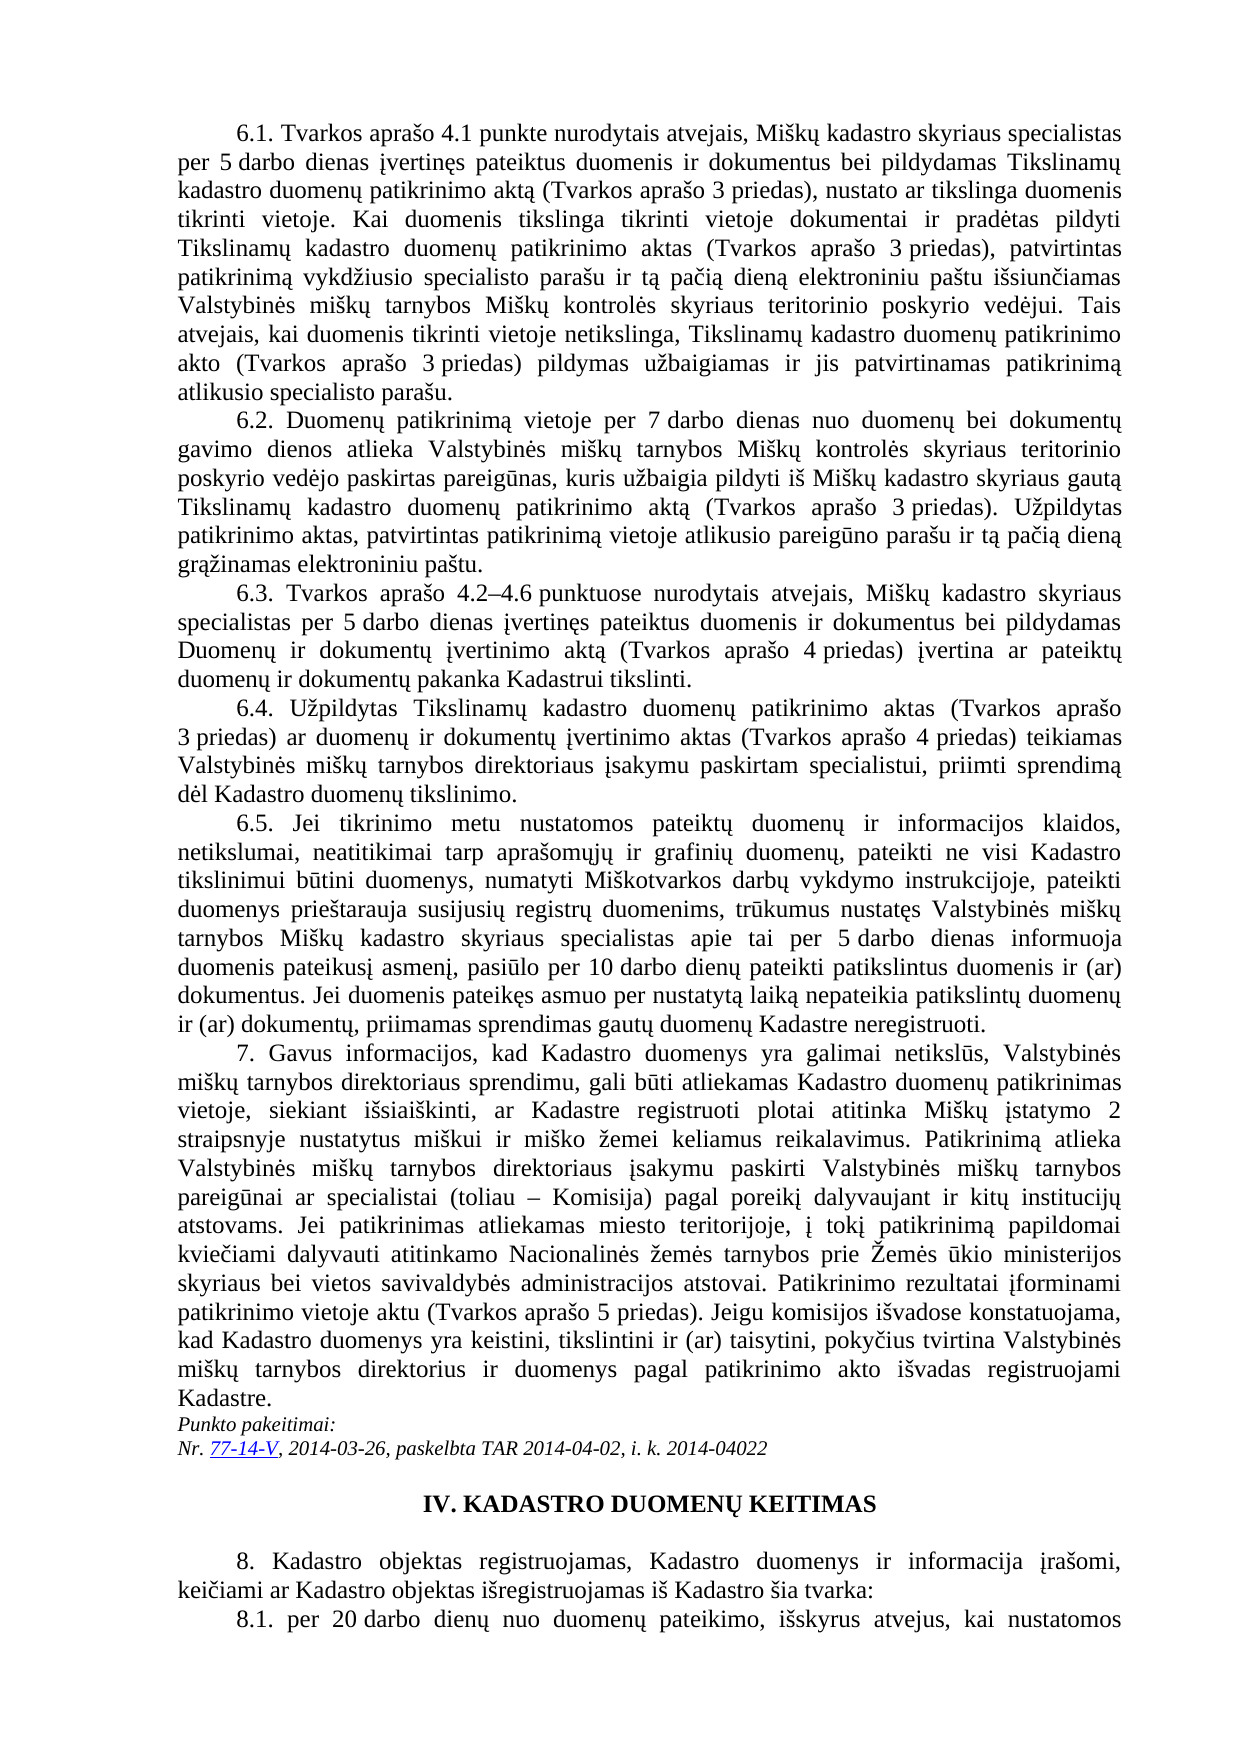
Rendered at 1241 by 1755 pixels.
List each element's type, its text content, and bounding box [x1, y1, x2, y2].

text 8. Kadastro objektas registruojamas, Kadastro duomenys ir informacija įrašomi, keičiami ar Kadastro objektas išregistruojamas iš Kadastro šia tvarka: [177, 1546, 1122, 1604]
text 7. Gavus informacijos, kad Kadastro duomenys yra galimai netikslūs, Valstybinės miškų tarnybos direktoriaus sprendimu, gali būti atliekamas Kadastro duomenų patikrinimas vietoje, siekiant išsiaiškinti, ar Kadastre registruoti plotai atitinka Miškų įstatymo 2 straipsnyje nustatytus miškui ir miško žemei keliamus reikalavimus. Patikrinimą atlieka Valstybinės miškų tarnybos direktoriaus įsakymu paskirti Valstybinės miškų tarnybos pareigūnai ar specialistai (toliau – Komisija) pagal poreikį dalyvaujant ir kitų institucijų atstovams. Jei patikrinimas atliekamas miesto teritorijoje, į tokį patikrinimą papildomai kviečiami dalyvauti atitinkamo Nacionalinės žemės tarnybos prie Žemės ūkio ministerijos skyriaus bei vietos savivaldybės administracijos atstovai. Patikrinimo rezultatai įforminami patikrinimo vietoje aktu (Tvarkos aprašo 5 priedas). Jeigu komisijos išvadose konstatuojama, kad Kadastro duomenys yra keistini, tikslintini ir (ar) taisytini, pokyčius tvirtina Valstybinės miškų tarnybos direktorius ir duomenys pagal patikrinimo akto išvadas registruojami Kadastre. [177, 1038, 1122, 1412]
text 6.2. Duomenų patikrinimą vietoje per 7 darbo dienas nuo duomenų bei dokumentų gavimo dienos atlieka Valstybinės miškų tarnybos Miškų kontrolės skyriaus teritorinio poskyrio vedėjo paskirtas pareigūnas, kuris užbaigia pildyti iš Miškų kadastro skyriaus gautą Tikslinamų kadastro duomenų patikrinimo aktą (Tvarkos aprašo 3 priedas). Užpildytas patikrinimo aktas, patvirtintas patikrinimą vietoje atlikusio pareigūno parašu ir tą pačią dieną grąžinamas elektroniniu paštu. [177, 406, 1122, 578]
text Nr. 77-14-V, 2014-03-26, paskelbta TAR 2014-04-02, i. k. 2014-04022 [177, 1436, 1122, 1460]
text 6.4. Užpildytas Tikslinamų kadastro duomenų patikrinimo aktas (Tvarkos aprašo 3 priedas) ar duomenų ir dokumentų įvertinimo aktas (Tvarkos aprašo 4 priedas) teikiamas Valstybinės miškų tarnybos direktoriaus įsakymu paskirtam specialistui, priimti sprendimą dėl Kadastro duomenų tikslinimo. [177, 693, 1122, 808]
text 6.1. Tvarkos aprašo 4.1 punkte nurodytais atvejais, Miškų kadastro skyriaus specialistas per 5 darbo dienas įvertinęs pateiktus duomenis ir dokumentus bei pildydamas Tikslinamų kadastro duomenų patikrinimo aktą (Tvarkos aprašo 3 priedas), nustato ar tikslinga duomenis tikrinti vietoje. Kai duomenis tikslinga tikrinti vietoje dokumentai ir pradėtas pildyti Tikslinamų kadastro duomenų patikrinimo aktas (Tvarkos aprašo 3 priedas), patvirtintas patikrinimą vykdžiusio specialisto parašu ir tą pačią dieną elektroniniu paštu išsiunčiamas Valstybinės miškų tarnybos Miškų kontrolės skyriaus teritorinio poskyrio vedėjui. Tais atvejais, kai duomenis tikrinti vietoje netikslinga, Tikslinamų kadastro duomenų patikrinimo akto (Tvarkos aprašo 3 priedas) pildymas užbaigiamas ir jis patvirtinamas patikrinimą atlikusio specialisto parašu. [177, 118, 1122, 406]
text 6.3. Tvarkos aprašo 4.2–4.6 punktuose nurodytais atvejais, Miškų kadastro skyriaus specialistas per 5 darbo dienas įvertinęs pateiktus duomenis ir dokumentus bei pildydamas Duomenų ir dokumentų įvertinimo aktą (Tvarkos aprašo 4 priedas) įvertina ar pateiktų duomenų ir dokumentų pakanka Kadastrui tikslinti. [177, 578, 1122, 693]
text 6.5. Jei tikrinimo metu nustatomos pateiktų duomenų ir informacijos klaidos, netikslumai, neatitikimai tarp aprašomųjų ir grafinių duomenų, pateikti ne visi Kadastro tikslinimui būtini duomenys, numatyti Miškotvarkos darbų vykdymo instrukcijoje, pateikti duomenys prieštarauja susijusių registrų duomenims, trūkumus nustatęs Valstybinės miškų tarnybos Miškų kadastro skyriaus specialistas apie tai per 5 darbo dienas informuoja duomenis pateikusį asmenį, pasiūlo per 10 darbo dienų pateikti patikslintus duomenis ir (ar) dokumentus. Jei duomenis pateikęs asmuo per nustatytą laiką nepateikia patikslintų duomenų ir (ar) dokumentų, priimamas sprendimas gautų duomenų Kadastre neregistruoti. [177, 808, 1122, 1038]
text Punkto pakeitimai: [177, 1412, 1122, 1436]
text IV. KADASTRO DUOMENŲ KEITIMAS [177, 1489, 1122, 1517]
text 8.1. per 20 darbo dienų nuo duomenų pateikimo, išskyrus atvejus, kai nustatomos [177, 1604, 1122, 1632]
